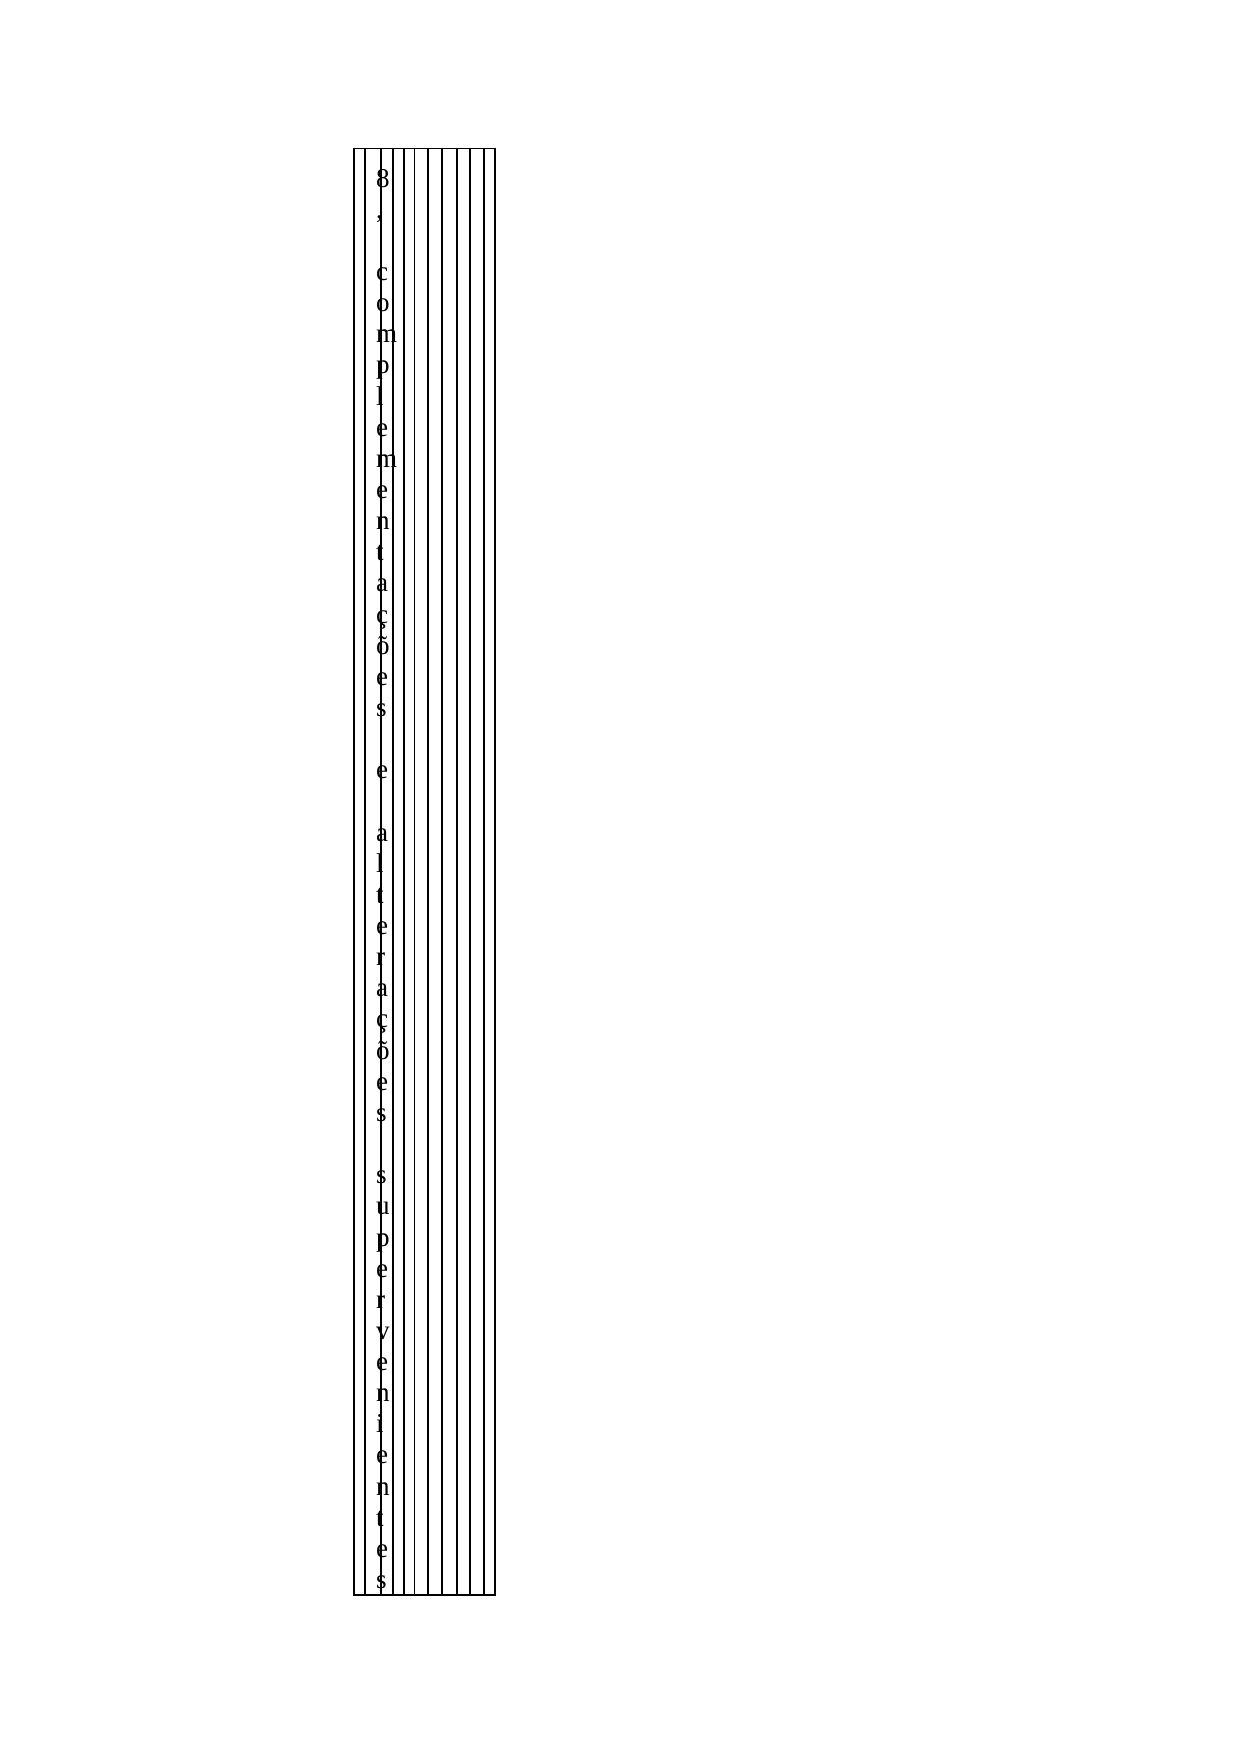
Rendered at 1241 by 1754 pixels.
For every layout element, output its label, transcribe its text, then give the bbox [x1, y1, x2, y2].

table_cell 19.929,02 [458, 149, 469, 1594]
table_cell 439.960,00 [429, 149, 441, 1594]
table_cell Unidade [394, 149, 403, 1594]
table_cell 216.626,38 [485, 149, 494, 1594]
table_cell VEÍCULO 06 Volkswagen, modelo Gol 1.6, MI, 8V T.flex, 4P, AC, DH, VE, TE, Alarme, Ano: 2011/12, placa NCR-4459. [443, 149, 456, 1594]
table_cell 223.333,62 [471, 149, 483, 1594]
table_cell 01 [355, 149, 364, 1594]
table_cell 2 [405, 149, 414, 1594]
table_cell 219.980,00 [415, 149, 427, 1594]
table_cell 484528 [382, 149, 392, 1594]
